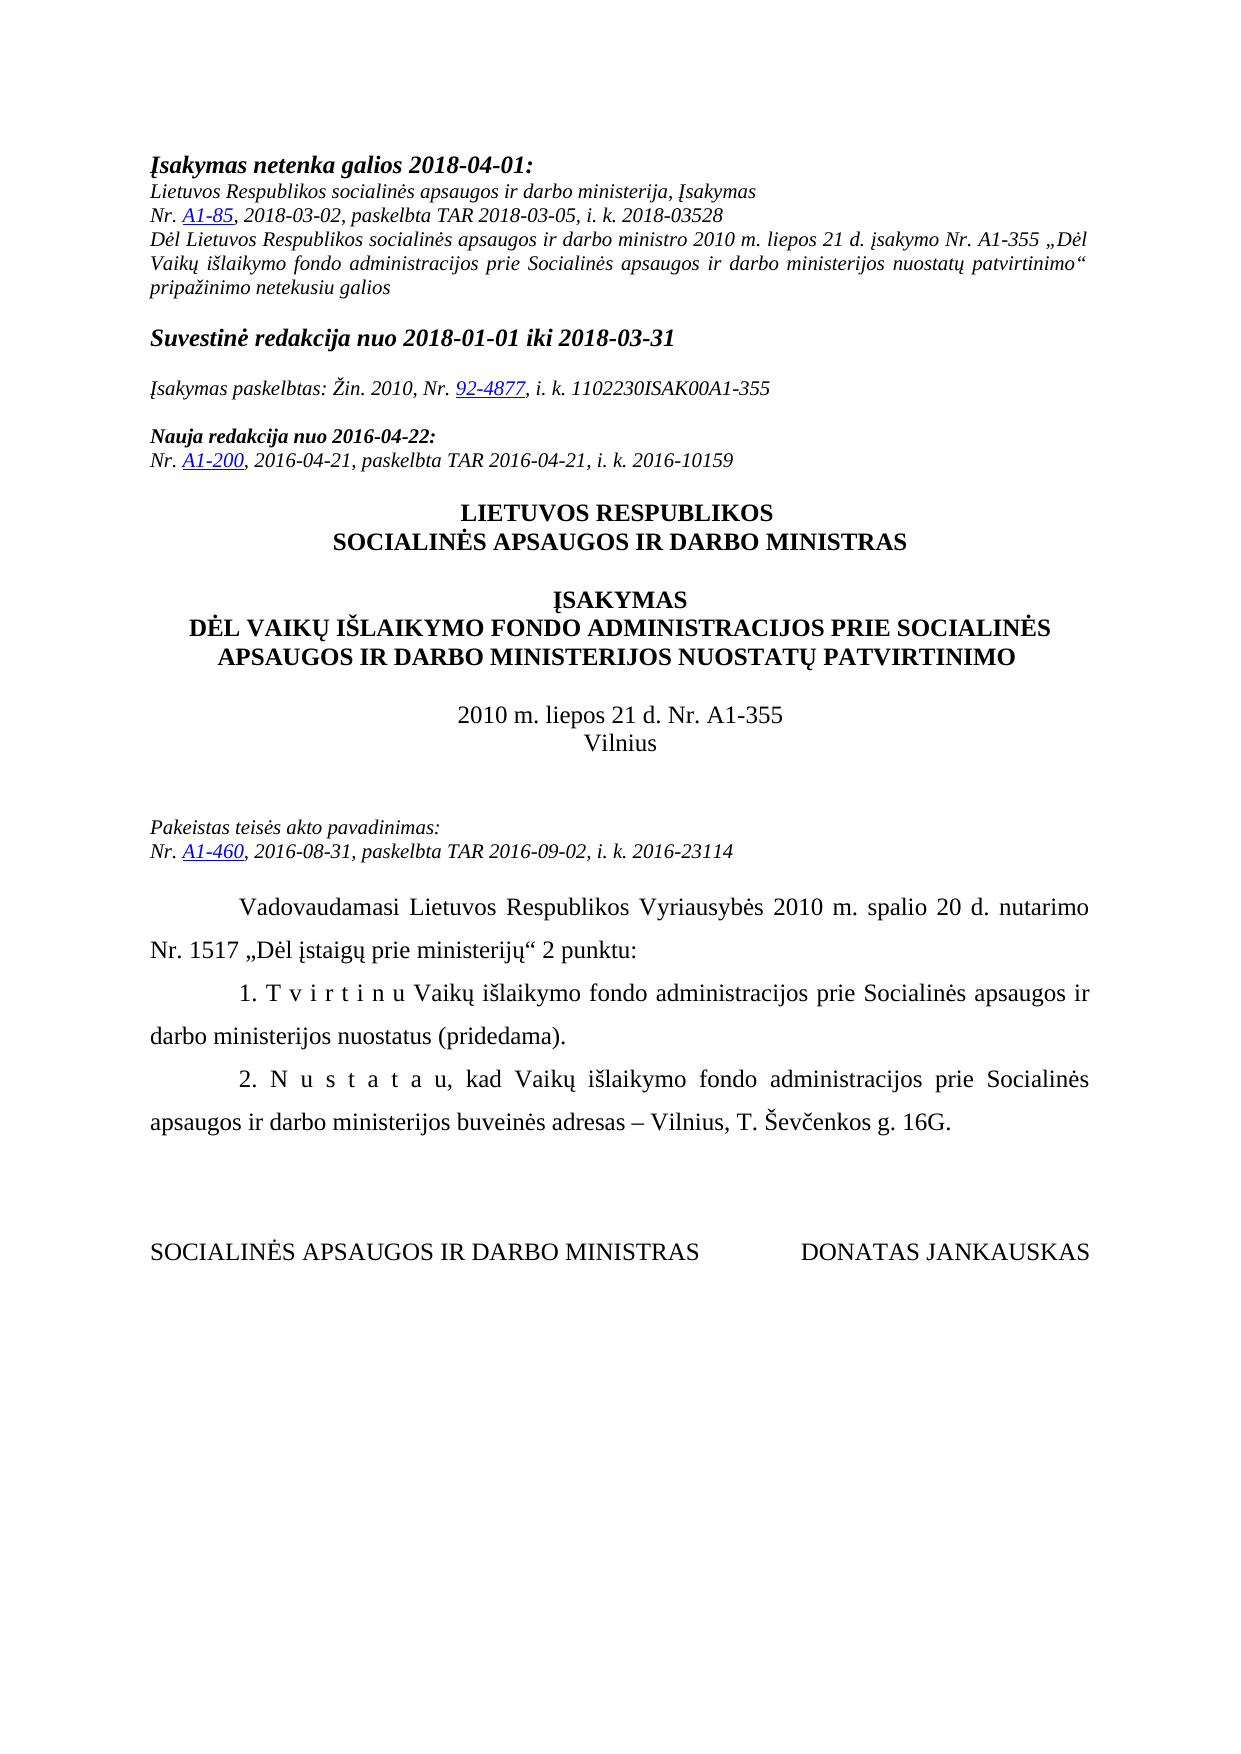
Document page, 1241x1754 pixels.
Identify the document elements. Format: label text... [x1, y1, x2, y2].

text Nr. A1-85, 2018-03-02, paskelbta TAR 2018-03-05, i. k. 2018-03528 [150, 203, 1090, 227]
text Nauja redakcija nuo 2016-04-22: [150, 424, 1090, 448]
text 2010 m. liepos 21 d. Nr. A1-355 [150, 700, 1090, 728]
text Suvestinė redakcija nuo 2018-01-01 iki 2018-03-31 [150, 323, 1090, 352]
text Įsakymas netenka galios 2018-04-01: [150, 150, 1090, 179]
text SOCIALINĖS APSAUGOS IR DARBO MINISTRAS [150, 527, 1090, 556]
text Dėl Lietuvos Respublikos socialinės apsaugos ir darbo ministro 2010 m. liepos 21 d. įsakymo Nr. A1-355 „Dėl Vaikų išlaikymo fondo administracijos prie Socialinės apsaugos ir darbo ministerijos nuostatų patvirtinimo“ pripažinimo netekusiu galios [150, 227, 1090, 299]
text Nr. A1-200, 2016-04-21, paskelbta TAR 2016-04-21, i. k. 2016-10159 [150, 448, 1090, 472]
text 1. T v i r t i n u Vaikų išlaikymo fondo administracijos prie Socialinės apsaugos ir darbo ministerijos nuostatus (pridedama). [150, 978, 1090, 1050]
text Socialinės apsaugos ir darbo ministras Donatas Jankauskas [150, 1237, 1090, 1265]
text Nr. A1-460, 2016-08-31, paskelbta TAR 2016-09-02, i. k. 2016-23114 [150, 839, 1090, 863]
text Lietuvos Respublikos socialinės apsaugos ir darbo ministerija, Įsakymas [150, 179, 1090, 203]
text LIETUVOS RESPUBLIKOS [150, 498, 1090, 527]
text ĮSAKYMAS [150, 585, 1090, 613]
text DĖL VAIKŲ IŠLAIKYMO FONDO ADMINISTRACIJOS PRIE SOCIALINĖS APSAUGOS IR DARBO MINISTERIJOS NUOSTATŲ PATVIRTINIMO [150, 613, 1090, 671]
text Vilnius [150, 728, 1090, 757]
text Pakeistas teisės akto pavadinimas: [150, 815, 1090, 839]
text Vadovaudamasi Lietuvos Respublikos Vyriausybės 2010 m. spalio 20 d. nutarimo Nr. 1517 „Dėl įstaigų prie ministerijų“ 2 punktu: [150, 892, 1090, 963]
text Įsakymas paskelbtas: Žin. 2010, Nr. 92-4877, i. k. 1102230ISAK00A1-355 [150, 376, 1090, 400]
text 2. N u s t a t a u, kad Vaikų išlaikymo fondo administracijos prie Socialinės apsaugos ir darbo ministerijos buveinės adresas – Vilnius, T. Ševčenkos g. 16G. [150, 1064, 1090, 1136]
